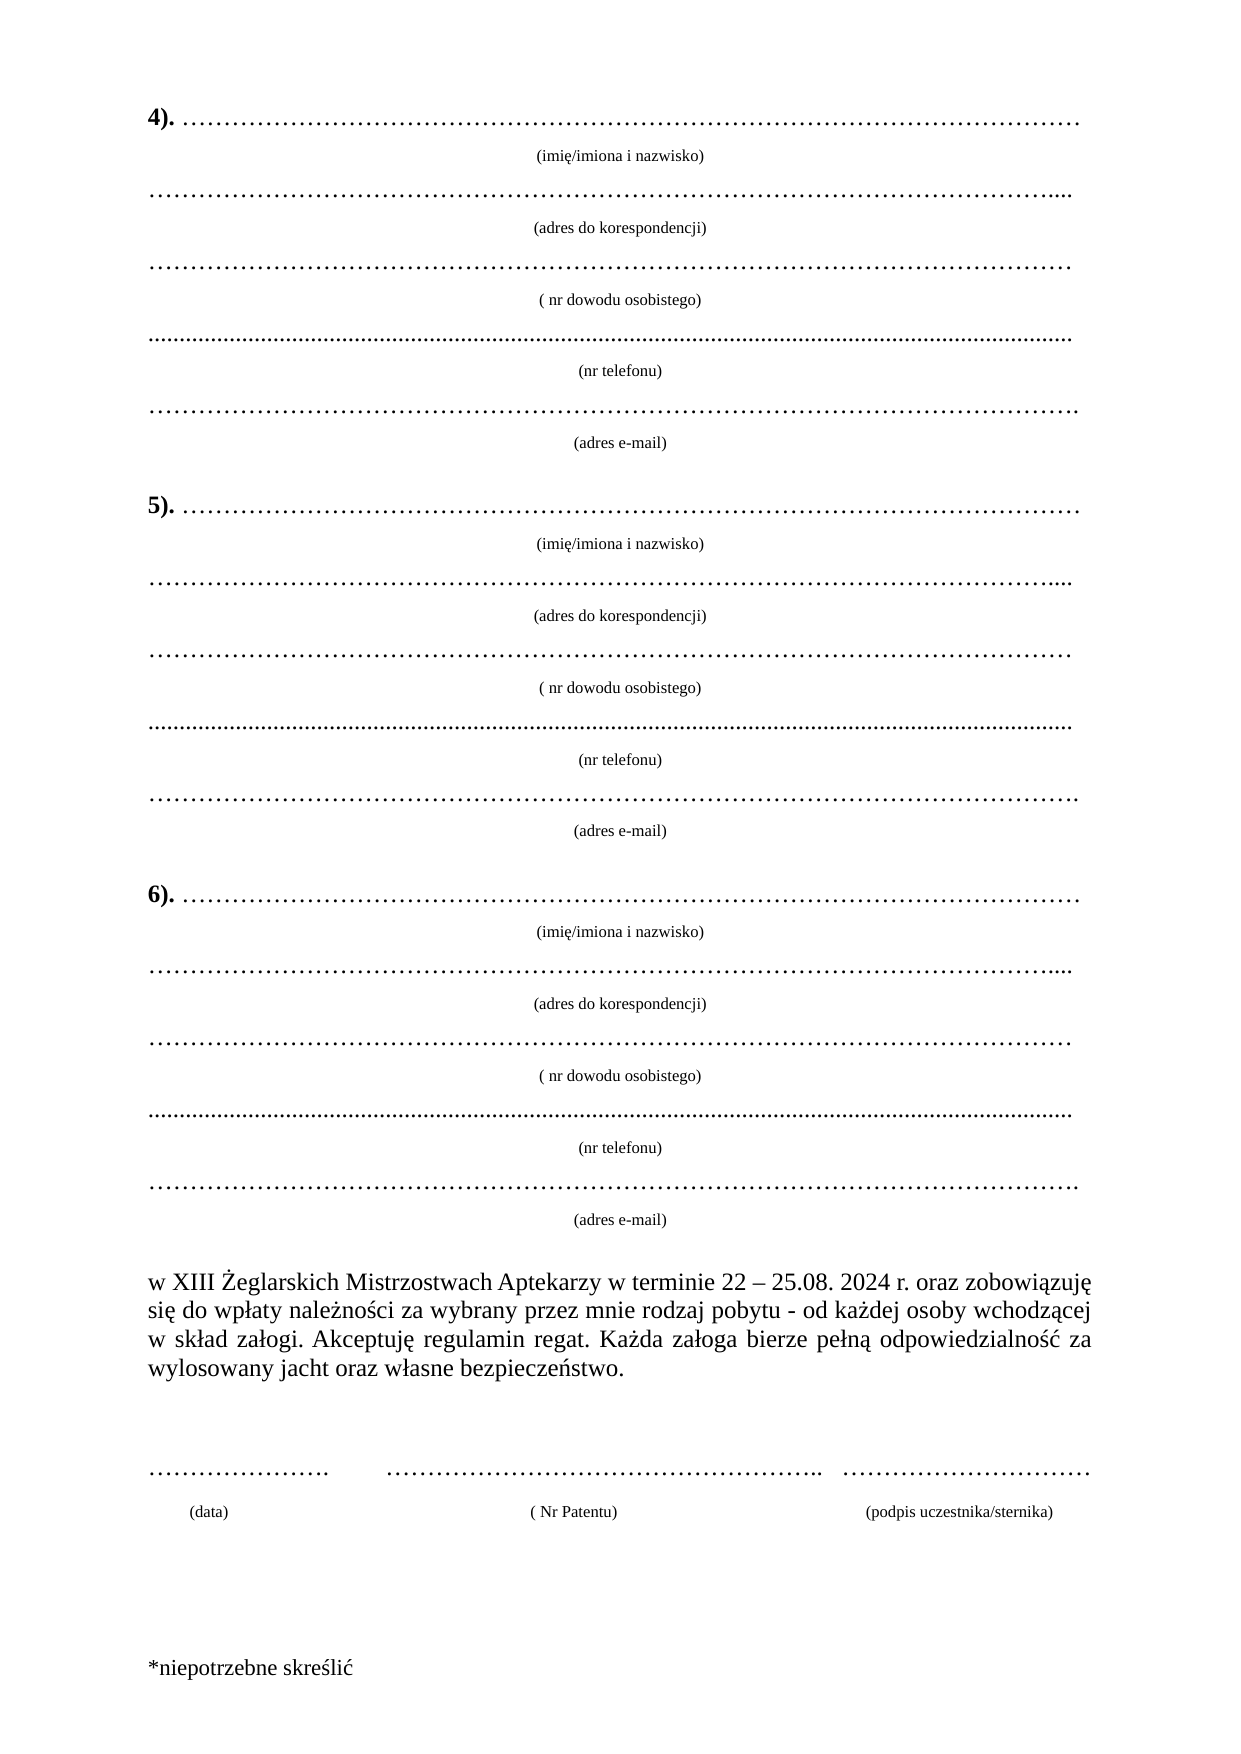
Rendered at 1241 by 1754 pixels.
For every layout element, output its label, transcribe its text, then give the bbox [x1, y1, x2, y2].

text (adres do korespondencji) [148, 217, 1093, 237]
text (imię/imiona i nazwisko) [148, 146, 1093, 165]
text 4). ……………………………………………………………………………………………… [148, 102, 1093, 131]
text 6). ……………………………………………………………………………………………… [148, 879, 1093, 907]
text ……………………………………………………………………………………………….... [148, 951, 1093, 979]
text ( nr dowodu osobistego) [148, 1066, 1093, 1085]
text w XIII Żeglarskich Mistrzostwach Aptekarzy w terminie 22 – 25.08. 2024 r. oraz zobowiązuję się do wpłaty należności za wybrany przez mnie rodzaj pobytu - od każdej osoby wchodzącej w skład załogi. Akceptuję regulamin regat. Każda załoga bierze pełną odpowiedzialność za wylosowany jacht oraz własne bezpieczeństwo. [148, 1267, 1093, 1382]
text ……………………………………………………………………………………………….... [148, 174, 1093, 203]
text ………………………………………………………………………………………………… [148, 246, 1093, 275]
text …………………. …………………………………………….. ………………………… [148, 1452, 1093, 1481]
text .................................................................................................................................................... [148, 1094, 1093, 1123]
text (adres e-mail) [148, 1209, 1093, 1228]
text ( nr dowodu osobistego) [148, 677, 1093, 697]
text (nr telefonu) [148, 1137, 1093, 1157]
text 5). ……………………………………………………………………………………………… [148, 491, 1093, 519]
text …………………………………………………………………………………………………. [148, 390, 1093, 419]
text (adres do korespondencji) [148, 606, 1093, 625]
text .................................................................................................................................................... [148, 318, 1093, 347]
text ……………………………………………………………………………………………….... [148, 562, 1093, 591]
text …………………………………………………………………………………………………. [148, 1166, 1093, 1195]
text .................................................................................................................................................... [148, 706, 1093, 735]
text (adres e-mail) [148, 433, 1093, 452]
text (nr telefonu) [148, 749, 1093, 768]
text (adres do korespondencji) [148, 994, 1093, 1013]
text ( nr dowodu osobistego) [148, 289, 1093, 308]
text (data) ( Nr Patentu) (podpis uczestnika/sternika) [148, 1502, 1093, 1521]
text (imię/imiona i nazwisko) [148, 534, 1093, 553]
text ………………………………………………………………………………………………… [148, 1022, 1093, 1051]
text (adres e-mail) [148, 821, 1093, 840]
text (imię/imiona i nazwisko) [148, 922, 1093, 941]
text ………………………………………………………………………………………………… [148, 634, 1093, 663]
text (nr telefonu) [148, 361, 1093, 380]
text …………………………………………………………………………………………………. [148, 778, 1093, 807]
